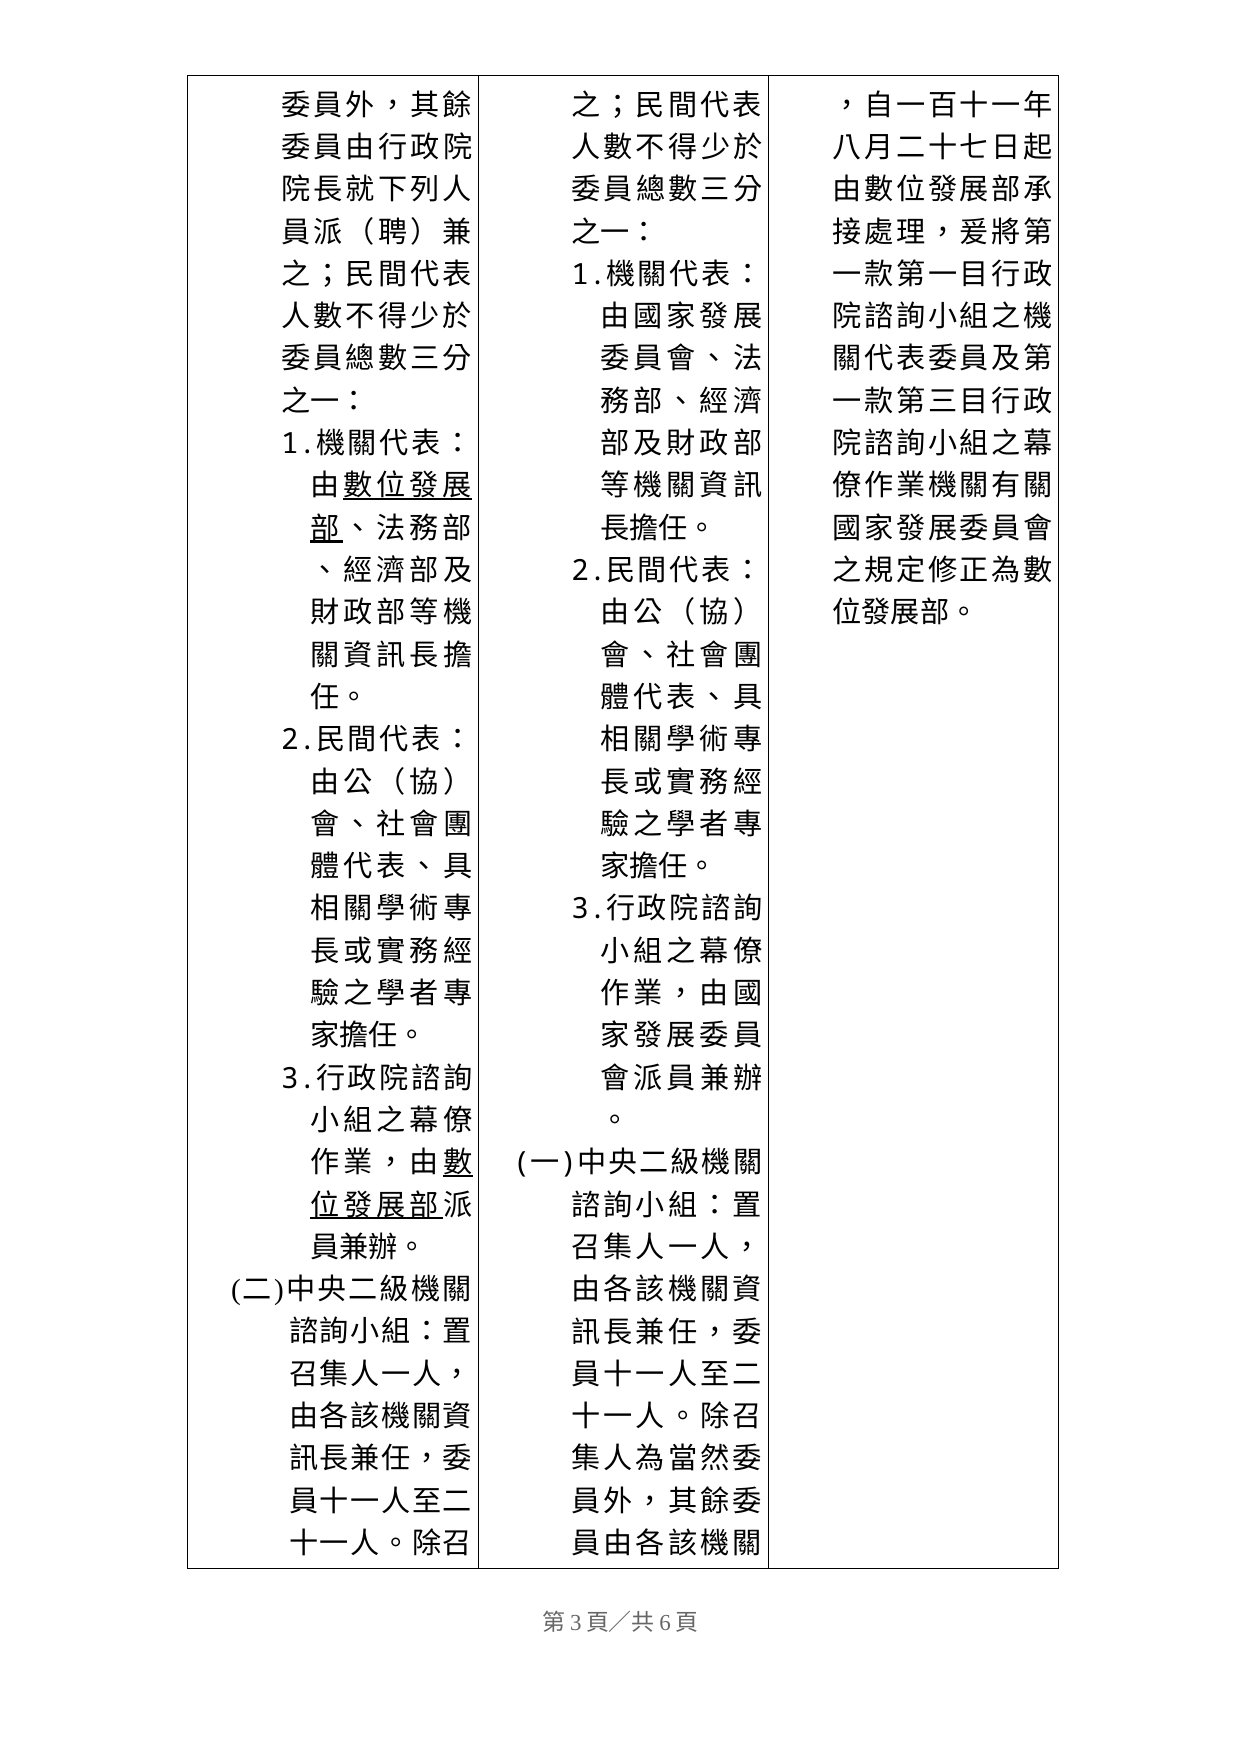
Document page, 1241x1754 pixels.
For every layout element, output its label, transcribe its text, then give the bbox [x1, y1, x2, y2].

table_cell 之；民間代表人數不得少於委員總數三分之一： 機關代表：由國家發展委員會、法務部、經濟部及財政部等機關資訊長擔任。 民間代表：由公（協）會、社會團體代表、具相關學術專長或實務經驗之學者專家擔任。 行政院諮詢小組之幕僚作業，由國家發展委員會派員兼辦。 中央二級機關諮詢小組：置召集人一人，由各該機關資訊長兼任，委員十一人至二十一人。除召集人為當然委員外，其餘委 員由各該機關 [479, 76, 768, 1568]
table_cell 委員外，其餘委員由行政院院長就下列人員派（聘）兼之；民間代表人數不得少於委員總數三分之一： 機關代表：由數位發展部、法務部、經濟部及財政部等機關資訊長擔任。 民間代表：由公（協）會、社會團體代表、具相關學術專長或實務經驗之學者專家擔任。 行政院諮詢小組之幕僚作業，由數位發展部派員兼辦。 (二)中央二級機關諮詢小組：置召集人一人，由各該機關資訊長兼任，委員十一人至二十一人。除召 [188, 76, 478, 1568]
table_cell ，自一百十一年八月二十七日起由數位發展部承接處理，爰將第一款第一目行政院諮詢小組之機關代表委員及第一款第三目行政院諮詢小組之幕僚作業機關有關國家發展委員會之規定修正為數位發展部。 [769, 76, 1058, 1568]
